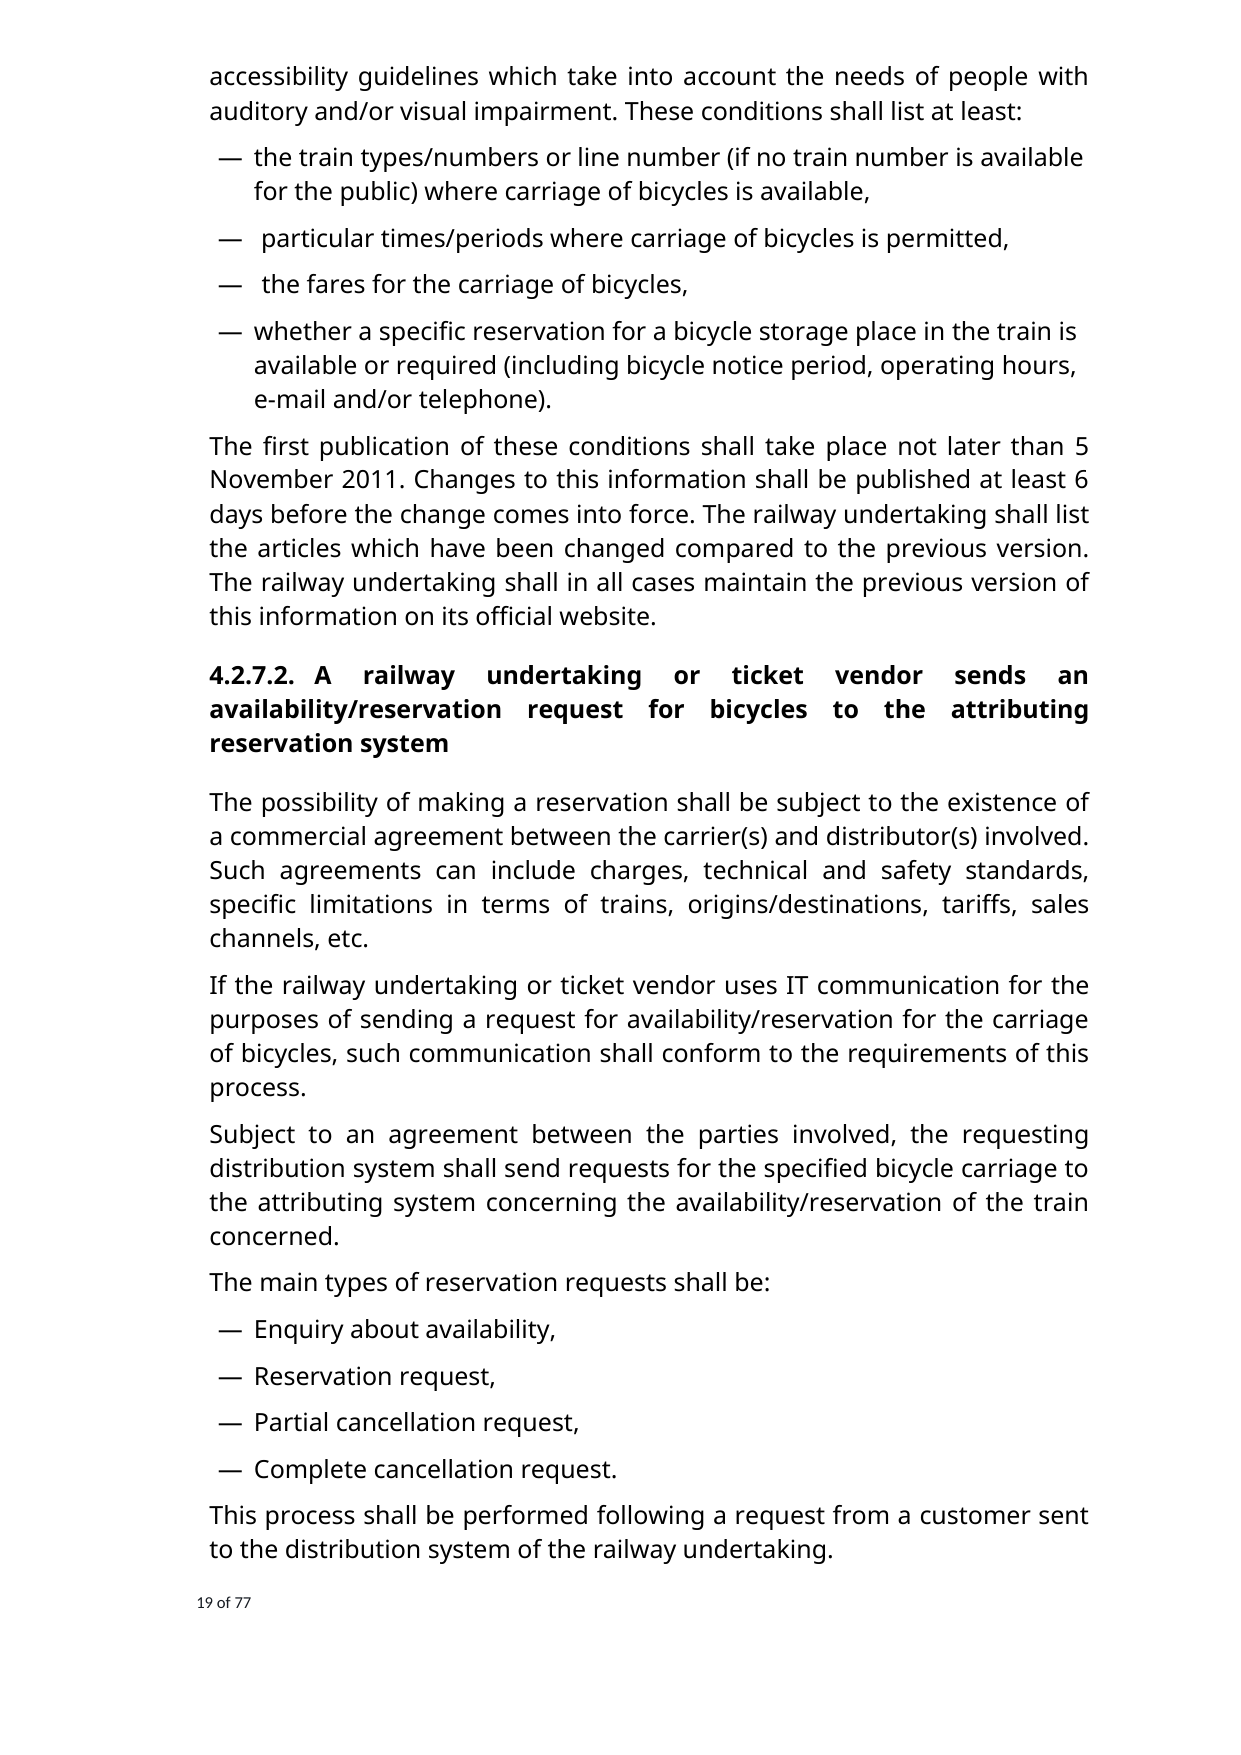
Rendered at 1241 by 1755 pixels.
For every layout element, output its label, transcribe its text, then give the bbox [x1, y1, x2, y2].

text accessibility guidelines which take into account the needs of people with auditory and/or visual impairment. These conditions shall list at least: [209, 59, 1090, 127]
text The main types of reservation requests shall be: [209, 1265, 1090, 1299]
text — the train types/numbers or line number (if no train number is available for the public) where carriage of bicycles is available, [218, 140, 1090, 208]
text — Partial cancellation request, [218, 1405, 1090, 1439]
text — the fares for the carriage of bicycles, [218, 267, 1090, 301]
text — Reservation request, [218, 1358, 1090, 1392]
text The possibility of making a reservation shall be subject to the existence of a commercial agreement between the carrier(s) and distributor(s) involved. Such agreements can include charges, technical and safety standards, specific limitations in terms of trains, origins/destinations, tariffs, sales channels, etc. [209, 785, 1090, 955]
text The first publication of these conditions shall take place not later than 5 November 2011. Changes to this information shall be published at least 6 days before the change comes into force. The railway undertaking shall list the articles which have been changed compared to the previous version. The railway undertaking shall in all cases maintain the previous version of this information on its official website. [209, 428, 1090, 632]
text — whether a specific reservation for a bicycle storage place in the train is available or required (including bicycle notice period, operating hours, e-mail and/or telephone). [218, 313, 1090, 416]
text This process shall be performed following a request from a customer sent to the distribution system of the railway undertaking. [209, 1498, 1090, 1566]
text Subject to an agreement between the parties involved, the requesting distribution system shall send requests for the specified bicycle carriage to the attributing system concerning the availability/reservation of the train concerned. [209, 1116, 1090, 1252]
text — Complete cancellation request. [218, 1451, 1090, 1485]
text — particular times/periods where carriage of bicycles is permitted, [218, 220, 1090, 254]
text 4.2.7.2. A railway undertaking or ticket vendor sends an availability/reservation request for bicycles to the attributing reservation system [209, 657, 1090, 760]
text — Enquiry about availability, [218, 1312, 1090, 1346]
text If the railway undertaking or ticket vendor uses IT communication for the purposes of sending a request for availability/reservation for the carriage of bicycles, such communication shall conform to the requirements of this process. [209, 967, 1090, 1104]
